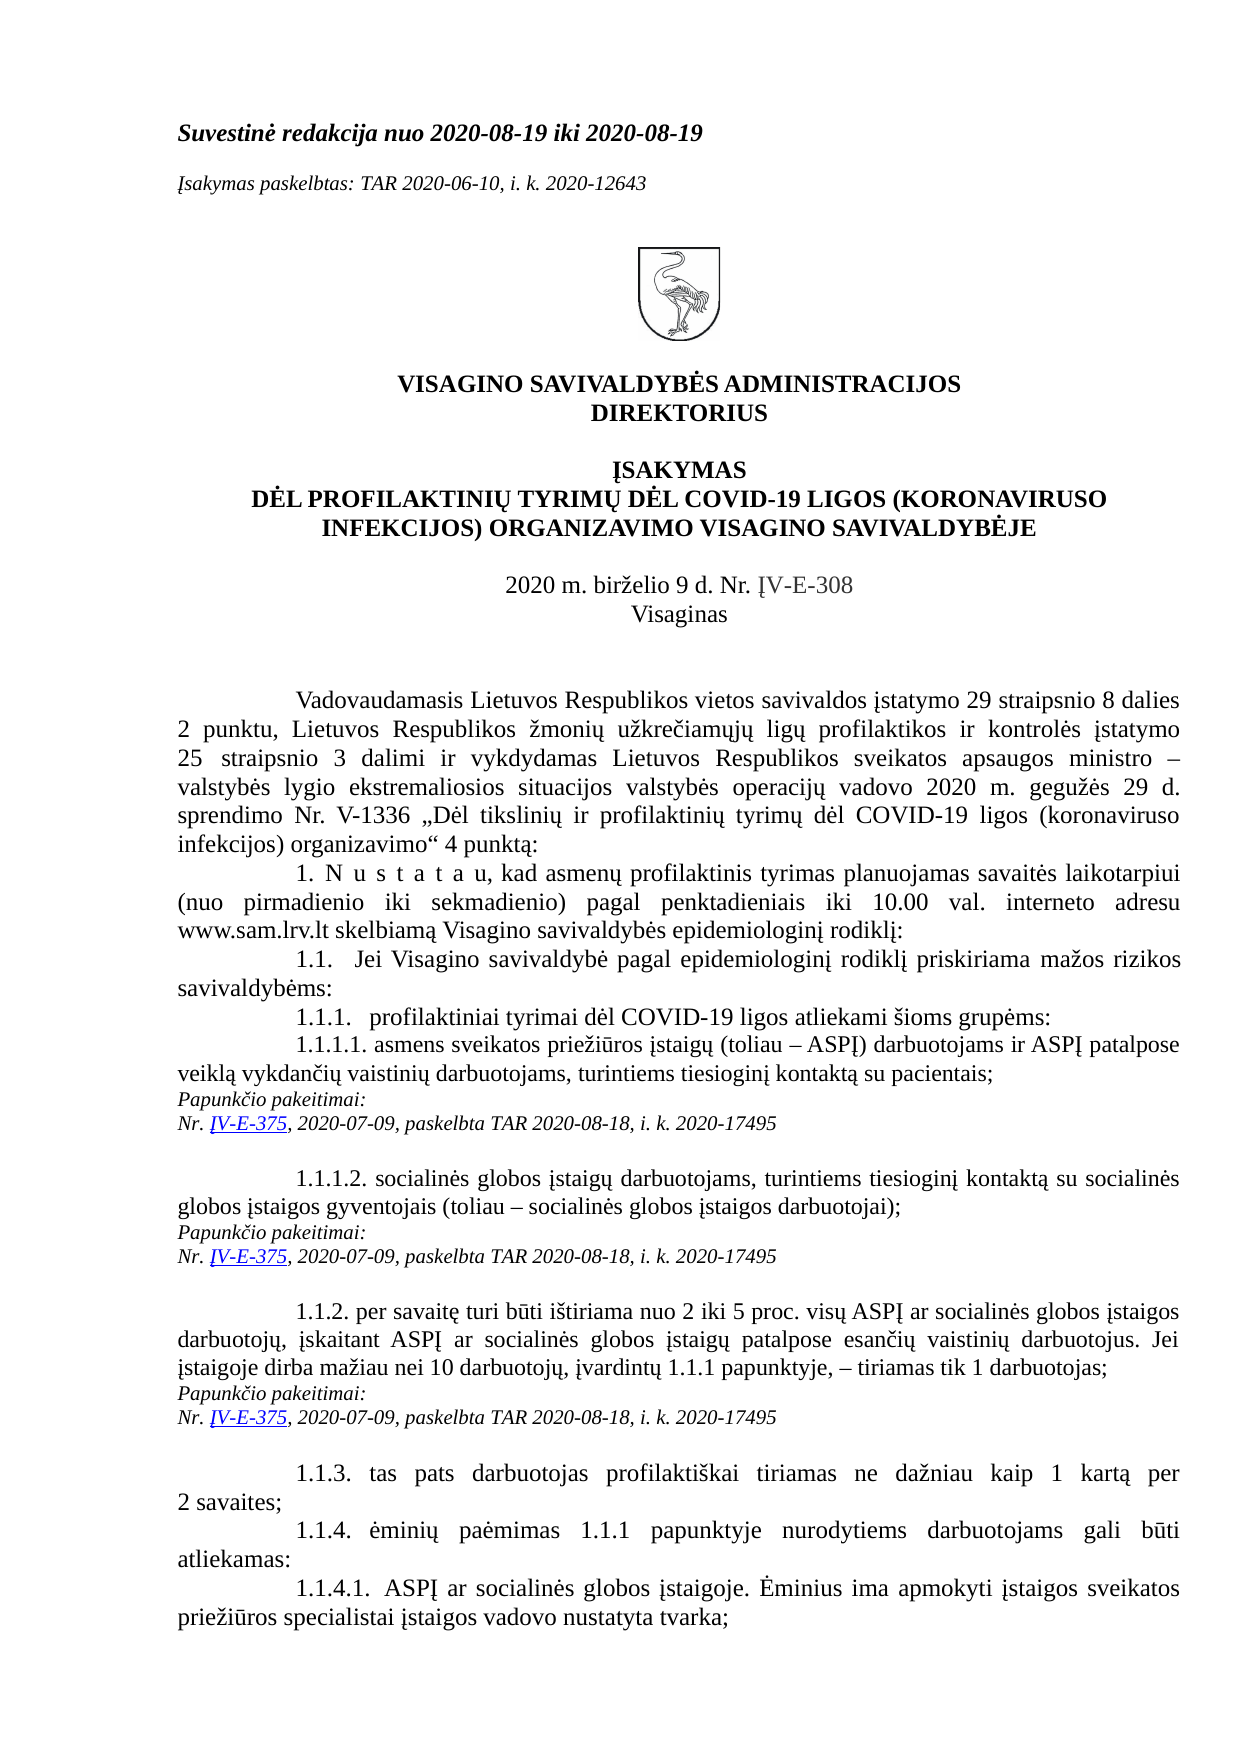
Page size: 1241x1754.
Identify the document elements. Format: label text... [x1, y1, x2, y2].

text 1.1.4. ėminių paėmimas 1.1.1 papunktyje nurodytiems darbuotojams gali būti atliekamas: [177, 1515, 1181, 1573]
text Papunkčio pakeitimai: [177, 1220, 1181, 1244]
text Suvestinė redakcija nuo 2020-08-19 iki 2020-08-19 [177, 118, 1181, 147]
text 1.1.3. tas pats darbuotojas profilaktiškai tiriamas ne dažniau kaip 1 kartą per 2 savaites; [177, 1458, 1181, 1515]
text DIREKTORIUS [177, 398, 1181, 427]
text Nr. ĮV-E-375, 2020-07-09, paskelbta TAR 2020-08-18, i. k. 2020-17495 [177, 1405, 1181, 1429]
text 1.1.1.1. asmens sveikatos priežiūros įstaigų (toliau – ASPĮ) darbuotojams ir ASPĮ patalpose veiklą vykdančių vaistinių darbuotojams, turintiems tiesioginį kontaktą su pacientais; [177, 1031, 1181, 1087]
text Vadovaudamasis Lietuvos Respublikos vietos savivaldos įstatymo 29 straipsnio 8 dalies 2 punktu, Lietuvos Respublikos žmonių užkrečiamųjų ligų profilaktikos ir kontrolės įstatymo 25 straipsnio 3 dalimi ir vykdydamas Lietuvos Respublikos sveikatos apsaugos ministro – valstybės lygio ekstremaliosios situacijos valstybės operacijų vadovo 2020 m. gegužės 29 d. sprendimo Nr. V-1336 „Dėl tikslinių ir profilaktinių tyrimų dėl COVID-19 ligos (koronaviruso infekcijos) organizavimo“ 4 punktą: [177, 686, 1181, 858]
text 1.1. Jei Visagino savivaldybė pagal epidemiologinį rodiklį priskiriama mažos rizikos savivaldybėms: [177, 944, 1181, 1002]
text Papunkčio pakeitimai: [177, 1381, 1181, 1405]
text 1.1.4.1. ASPĮ ar socialinės globos įstaigoje. Ėminius ima apmokyti įstaigos sveikatos priežiūros specialistai įstaigos vadovo nustatyta tvarka; [177, 1573, 1181, 1630]
text Nr. ĮV-E-375, 2020-07-09, paskelbta TAR 2020-08-18, i. k. 2020-17495 [177, 1244, 1181, 1268]
text 1.1.1. profilaktiniai tyrimai dėl COVID-19 ligos atliekami šioms grupėms: [177, 1002, 1181, 1031]
text 2020 m. birželio 9 d. Nr. ĮV-E-308 [177, 571, 1181, 599]
text Įsakymas paskelbtas: TAR 2020-06-10, i. k. 2020-12643 [177, 171, 1181, 195]
text 1. Nustatau, kad asmenų profilaktinis tyrimas planuojamas savaitės laikotarpiui (nuo pirmadienio iki sekmadienio) pagal penktadieniais iki 10.00 val. interneto adresu www.sam.lrv.lt skelbiamą Visagino savivaldybės epidemiologinį rodiklį: [177, 858, 1181, 944]
text VISAGINO SAVIVALDYBĖS ADMINISTRACIJOS [177, 369, 1181, 398]
text Papunkčio pakeitimai: [177, 1087, 1181, 1111]
text 1.1.1.2. socialinės globos įstaigų darbuotojams, turintiems tiesioginį kontaktą su socialinės globos įstaigos gyventojais (toliau – socialinės globos įstaigos darbuotojai); [177, 1164, 1181, 1220]
text Nr. ĮV-E-375, 2020-07-09, paskelbta TAR 2020-08-18, i. k. 2020-17495 [177, 1111, 1181, 1135]
text DĖL PROFILAKTINIŲ TYRIMŲ DĖL COVID-19 LIGOS (KORONAVIRUSO INFEKCIJOS) ORGANIZAVIMO VISAGINO SAVIVALDYBĖJE [177, 484, 1181, 542]
text ĮSAKYMAS [177, 456, 1181, 484]
text Visaginas [177, 599, 1181, 628]
text 1.1.2. per savaitę turi būti ištiriama nuo 2 iki 5 proc. visų ASPĮ ar socialinės globos įstaigos darbuotojų, įskaitant ASPĮ ar socialinės globos įstaigų patalpose esančių vaistinių darbuotojus. Jei įstaigoje dirba mažiau nei 10 darbuotojų, įvardintų 1.1.1 papunktyje, – tiriamas tik 1 darbuotojas; [177, 1297, 1181, 1381]
